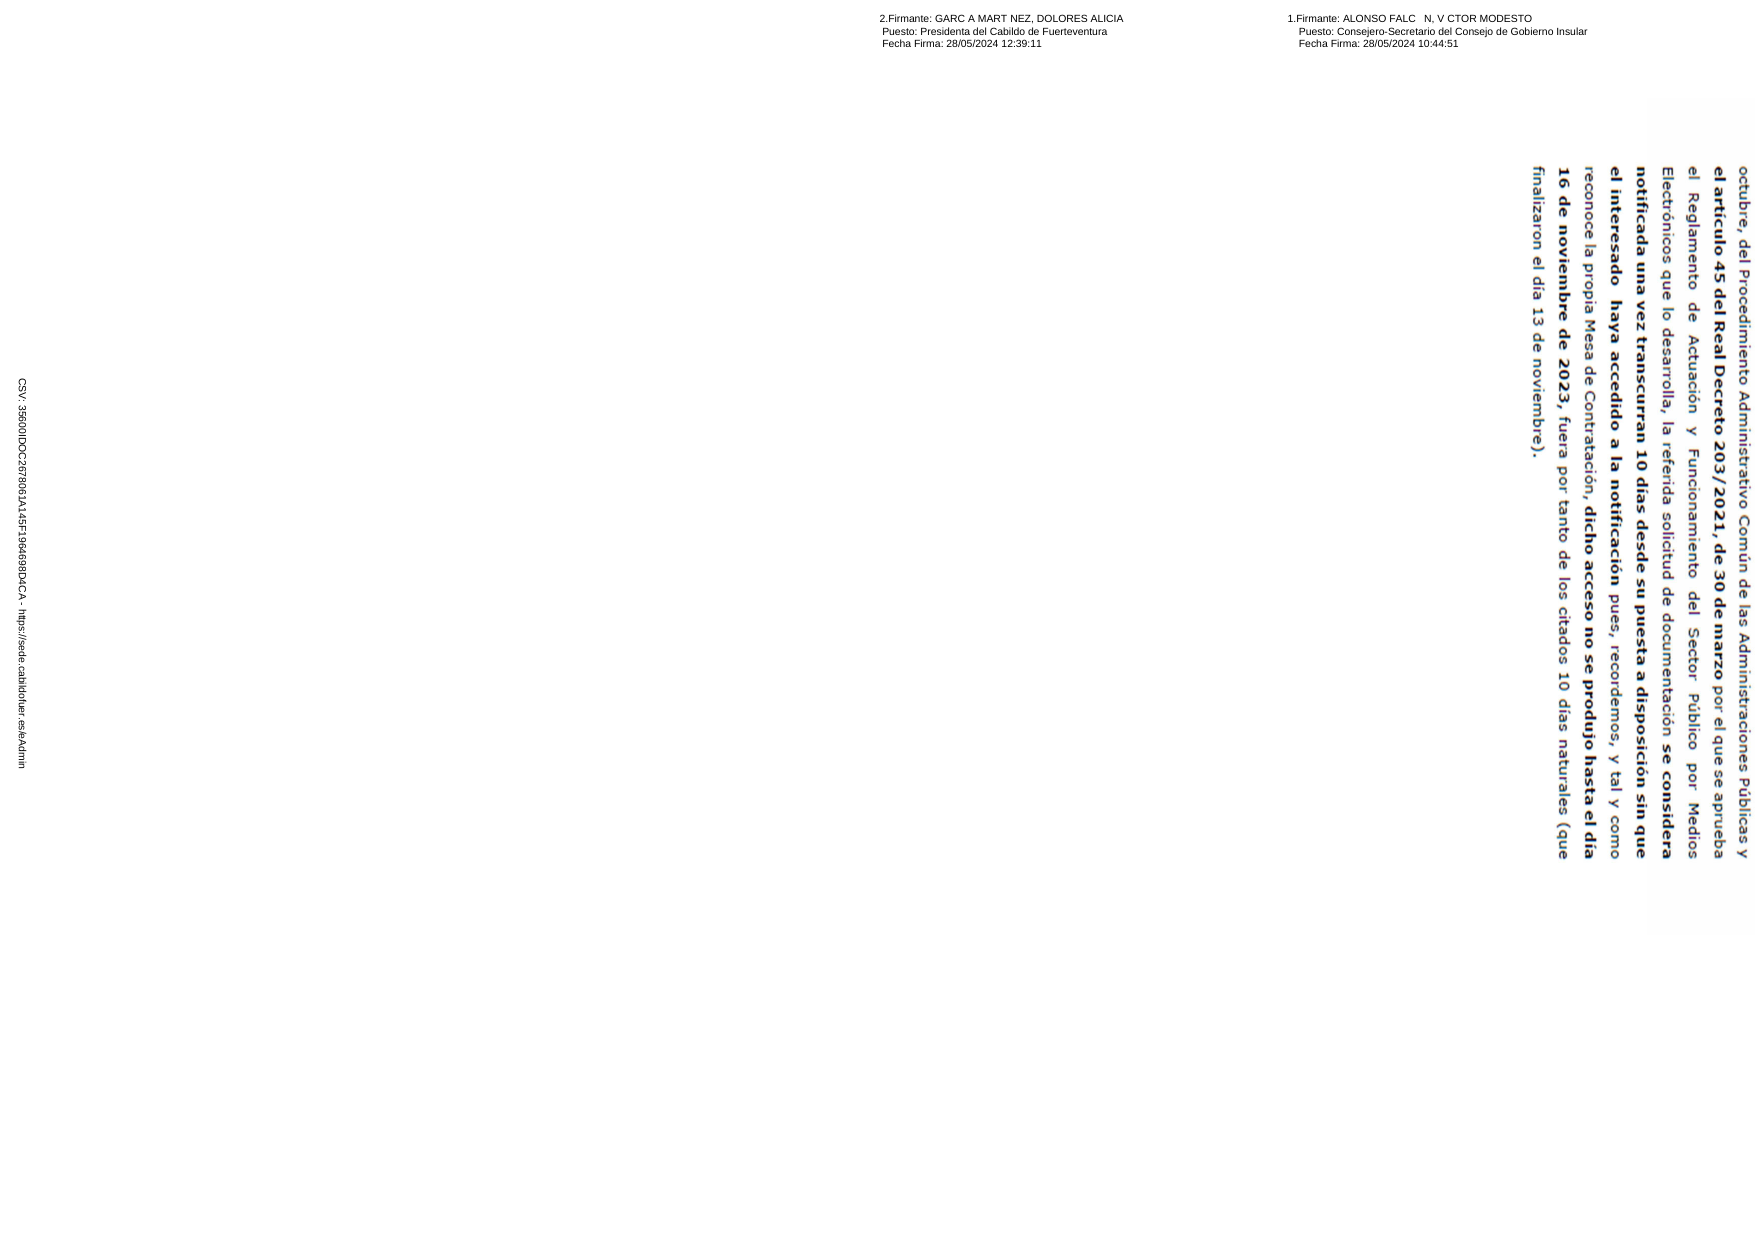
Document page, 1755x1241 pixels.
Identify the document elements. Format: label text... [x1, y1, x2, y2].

text Puesto: Consejero-Secretario del Consejo de Gobierno Insular Fecha Firma: 28/05/2024 10:44:51 [1299, 25, 1588, 49]
picture [12, 372, 30, 965]
text Puesto: Presidenta del Cabildo de Fuerteventura Fecha Firma: 28/05/2024 12:39:11 [882, 25, 1108, 49]
text 2.Firmante: GARC A MART NEZ, DOLORES ALICIA [2, 13, 1123, 24]
list Firmante: ALONSO FALC N, V CTOR MODESTO [1287, 13, 1733, 24]
text CSV: 35600IDOC2678061A145F1964698D4CA - https://sede.cabildofuer.es/eAdmin [17, 378, 28, 771]
picture [1494, 98, 1755, 935]
